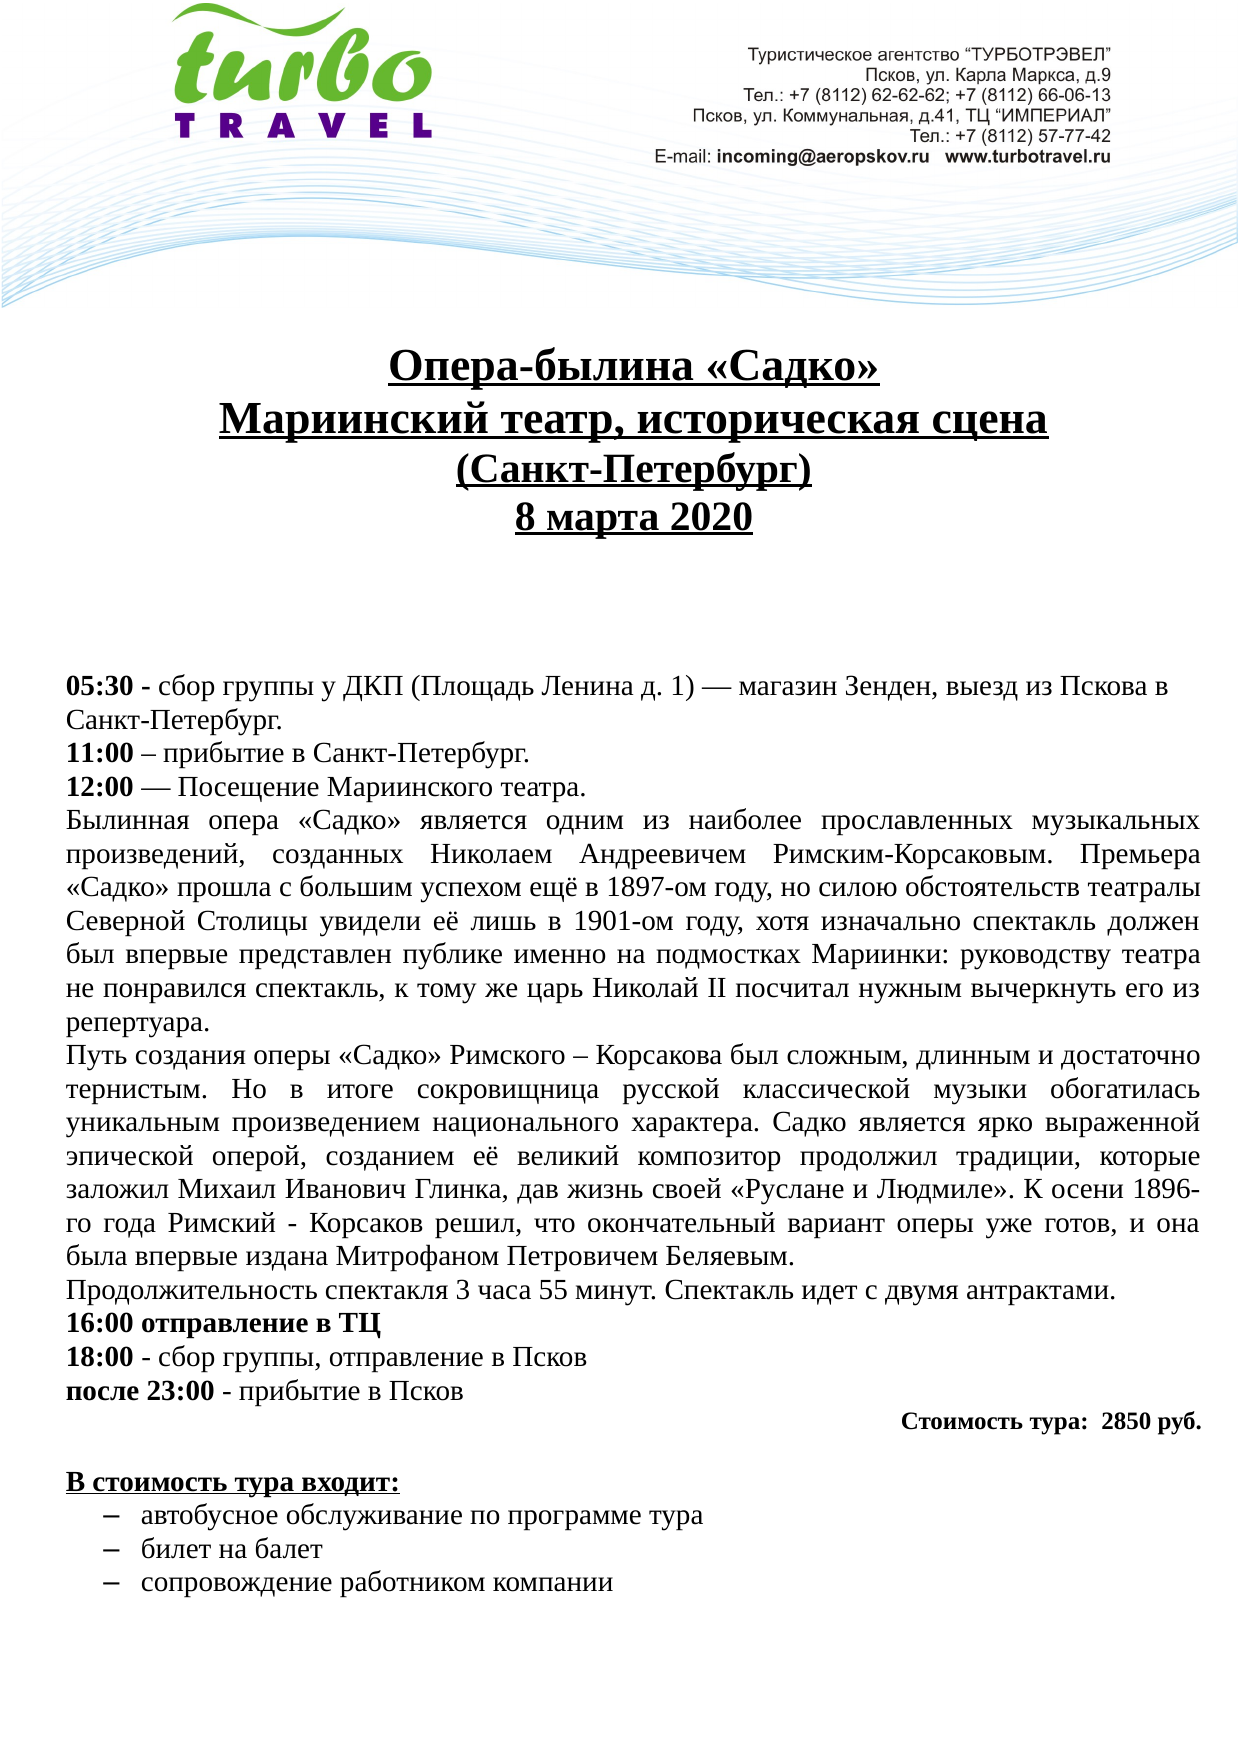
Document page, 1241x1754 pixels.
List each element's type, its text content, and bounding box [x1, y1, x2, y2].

text В стоимость тура входит: [66, 1464, 1202, 1497]
text Опера-былина «Садко» [66, 338, 1202, 390]
list сопровождение работником компании [103, 1564, 1202, 1598]
text 05:30 - сбор группы у ДКП (Площадь Ленина д. 1) — магазин Зенден, выезд из Пскова в Санкт-Петербург. [66, 668, 1202, 735]
text 12:00 — Посещение Мариинского театра. [66, 769, 1202, 802]
text после 23:00 - прибытие в Псков [66, 1373, 1202, 1406]
text 16:00 отправление в ТЦ [66, 1306, 1202, 1339]
text Былинная опера «Садко» является одним из наиболее прославленных музыкальных произведений, созданных Николаем Андреевичем Римским-Корсаковым. Премьера «Садко» прошла с большим успехом ещё в 1897-ом году, но силою обстоятельств театралы Северной Столицы увидели её лишь в 1901-ом году, хотя изначально спектакль должен был впервые представлен публике именно на подмостках Мариинки: руководству театра не понравился спектакль, к тому же царь Николай II посчитал нужным вычеркнуть его из репертуара. [66, 802, 1202, 1037]
text 11:00 – прибытие в Санкт-Петербург. [66, 735, 1202, 769]
text Продолжительность спектакля 3 часа 55 минут. Спектакль идет с двумя антрактами. [66, 1272, 1202, 1306]
text (Санкт-Петербург) [66, 443, 1202, 491]
picture [1, 3, 1238, 308]
list автобусное обслуживание по программе тура [103, 1497, 1202, 1531]
text 8 марта 2020 [66, 491, 1202, 539]
text Стоимость тура: 2850 руб. [66, 1406, 1202, 1435]
text Мариинский театр, историческая сцена [66, 390, 1202, 443]
list билет на балет [103, 1531, 1202, 1564]
text Путь создания оперы «Садко» Римского – Корсакова был сложным, длинным и достаточно тернистым. Но в итоге сокровищница русской классической музыки обогатилась уникальным произведением национального характера. Садко является ярко выраженной эпической оперой, созданием её великий композитор продолжил традиции, которые заложил Михаил Иванович Глинка, дав жизнь своей «Руслане и Людмиле». К осени 1896-го года Римский - Корсаков решил, что окончательный вариант оперы уже готов, и она была впервые издана Митрофаном Петровичем Беляевым. [66, 1037, 1202, 1272]
text 18:00 - сбор группы, отправление в Псков [66, 1339, 1202, 1373]
